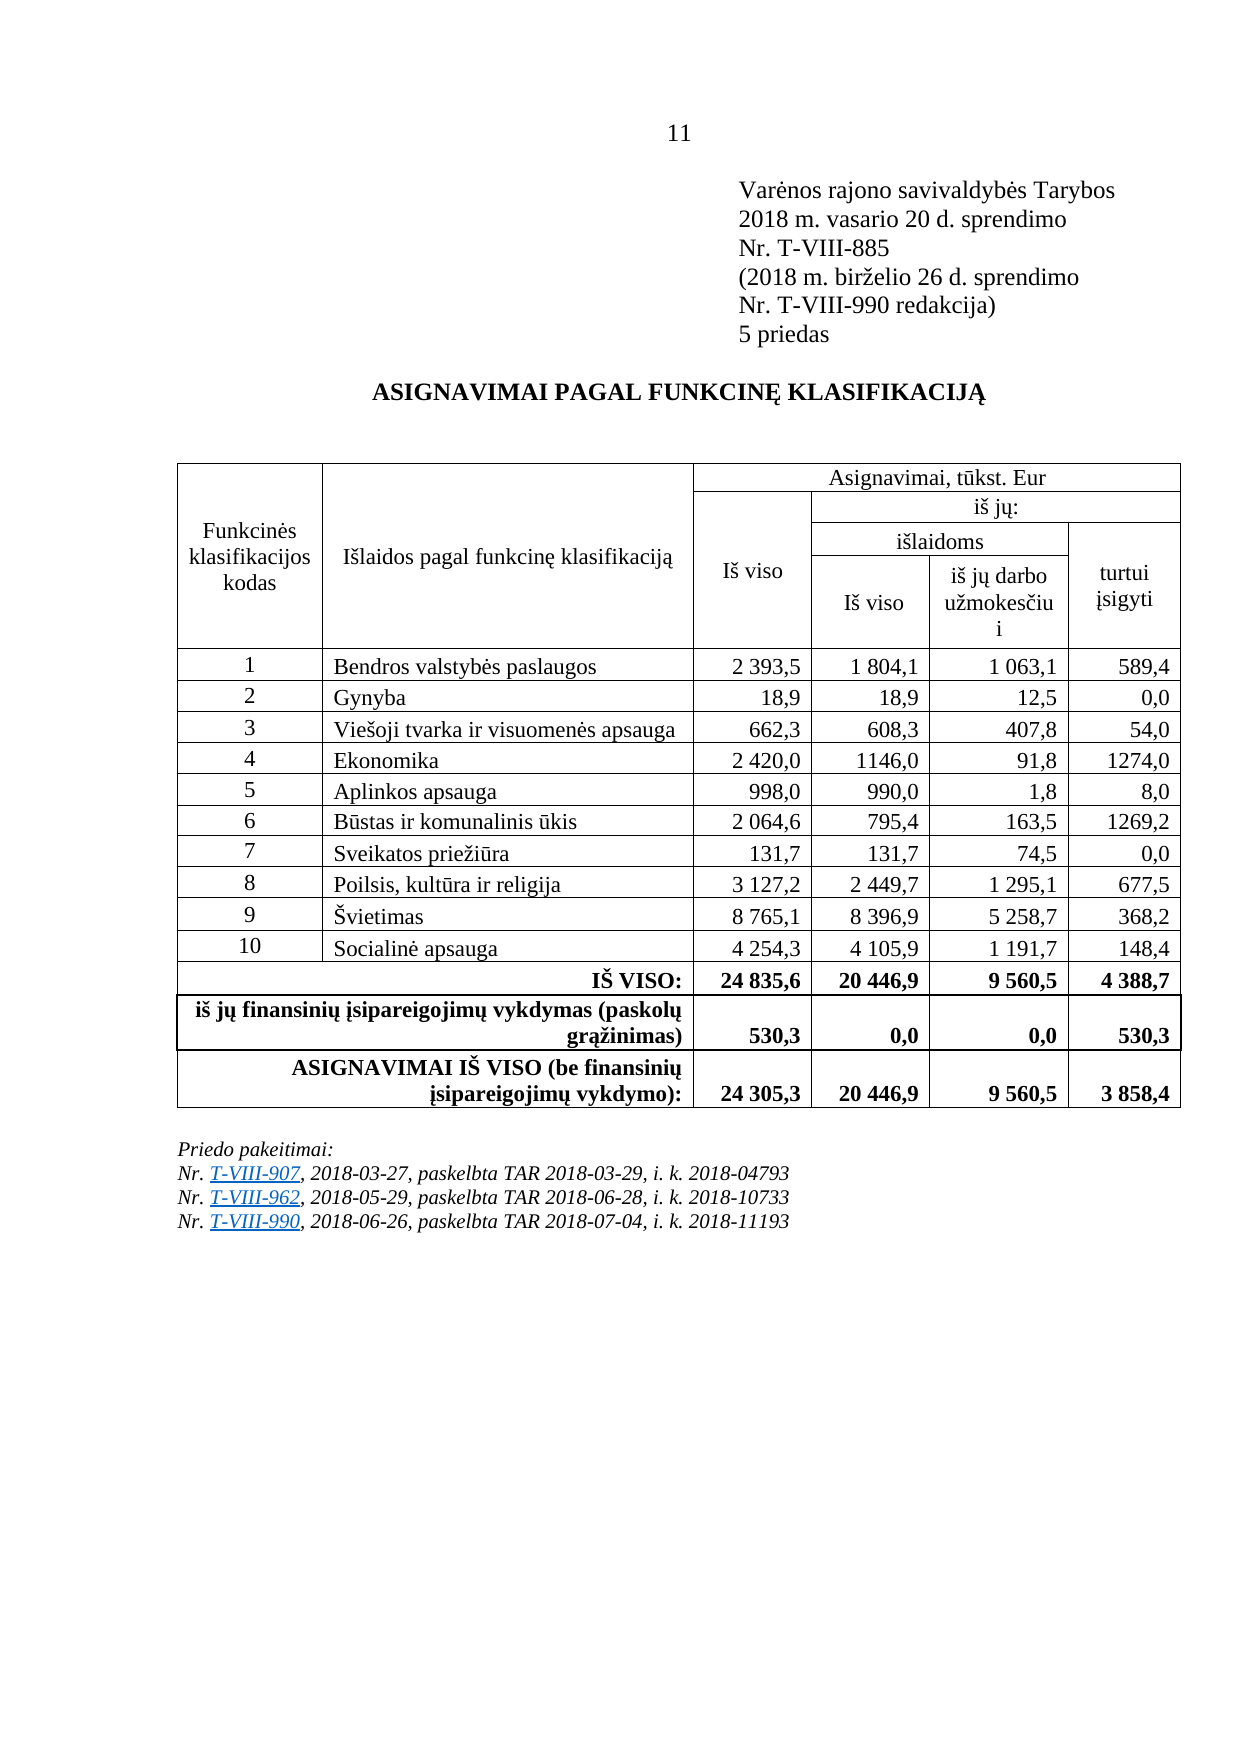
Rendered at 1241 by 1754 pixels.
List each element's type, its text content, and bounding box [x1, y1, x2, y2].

text Nr. T-VIII-990, 2018-06-26, paskelbta TAR 2018-07-04, i. k. 2018-11193 [177, 1209, 1181, 1233]
table_cell 2 420,0 [694, 743, 811, 773]
text 2018 m. vasario 20 d. sprendimo [738, 204, 1181, 233]
table_cell ASIGNAVIMAI IŠ VISO (be finansinių įsipareigojimų vykdymo): [178, 1051, 693, 1107]
table_cell 5 [178, 774, 322, 804]
table_cell 4 388,7 [1069, 962, 1180, 994]
table_header Išlaidos pagal funkcinę klasifikaciją [323, 464, 693, 648]
table_cell 74,5 [930, 836, 1068, 866]
table_cell 2 393,5 [694, 649, 811, 679]
table_header Asignavimai, tūkst. Eur [694, 464, 1180, 491]
text Nr. T-VIII-962, 2018-05-29, paskelbta TAR 2018-06-28, i. k. 2018-10733 [177, 1184, 1181, 1209]
table_cell 4 [178, 743, 322, 773]
table_cell iš jų finansinių įsipareigojimų vykdymas (paskolų grąžinimas) [178, 996, 693, 1049]
table_cell 0,0 [1069, 681, 1180, 711]
table_cell 20 446,9 [812, 1051, 929, 1107]
table_cell 18,9 [812, 681, 929, 711]
table_cell 24 305,3 [694, 1051, 811, 1107]
table_cell 12,5 [930, 681, 1068, 711]
table_cell 148,4 [1069, 931, 1180, 961]
table_cell 990,0 [812, 774, 929, 804]
table_cell 8 765,1 [694, 898, 811, 930]
text 5 priedas [738, 319, 1181, 348]
table_cell 3 [178, 712, 322, 742]
text Varėnos rajono savivaldybės Tarybos [738, 176, 1181, 204]
table_cell 407,8 [930, 712, 1068, 742]
table_cell 1 191,7 [930, 931, 1068, 961]
table_cell 530,3 [694, 996, 811, 1049]
table_cell 998,0 [694, 774, 811, 804]
table_cell Iš viso [812, 556, 929, 648]
table_cell Ekonomika [323, 743, 693, 773]
table_cell 677,5 [1069, 867, 1180, 897]
table_cell Aplinkos apsauga [323, 774, 693, 804]
table_cell 3 858,4 [1069, 1051, 1180, 1107]
table_cell iš jų: [812, 492, 1180, 522]
table_cell 530,3 [1069, 996, 1180, 1049]
table_cell 10 [178, 931, 322, 961]
table_cell 1 063,1 [930, 649, 1068, 679]
text Priedo pakeitimai: [177, 1136, 1181, 1161]
text ASIGNAVIMAI PAGAL FUNKCINĘ KLASIFIKACIJĄ [177, 377, 1181, 406]
table_cell 20 446,9 [812, 962, 929, 994]
table_cell 4 254,3 [694, 931, 811, 961]
text Nr. T-VIII-990 redakcija) [738, 291, 1181, 319]
table_cell 5 258,7 [930, 898, 1068, 930]
table_cell turtui įsigyti [1069, 523, 1180, 648]
table_cell 795,4 [812, 806, 929, 835]
table_cell 2 449,7 [812, 867, 929, 897]
table_cell 3 127,2 [694, 867, 811, 897]
table_cell 0,0 [930, 996, 1068, 1049]
table_cell Sveikatos priežiūra [323, 836, 693, 866]
table_cell 131,7 [694, 836, 811, 866]
table_cell Poilsis, kultūra ir religija [323, 867, 693, 897]
table_cell 1,8 [930, 774, 1068, 804]
table_cell 662,3 [694, 712, 811, 742]
table_cell Švietimas [323, 898, 693, 930]
table_cell Iš viso [694, 492, 811, 648]
table_cell 1 [178, 649, 322, 679]
table_header Funkcinės klasifikacijos kodas [178, 464, 322, 648]
table_cell išlaidoms [812, 523, 1068, 554]
table_cell 8,0 [1069, 774, 1180, 804]
table_cell 24 835,6 [694, 962, 811, 994]
table_cell 6 [178, 806, 322, 835]
table_cell 9 560,5 [930, 1051, 1068, 1107]
table_cell Socialinė apsauga [323, 931, 693, 961]
table_cell Būstas ir komunalinis ūkis [323, 806, 693, 835]
text Nr. T-VIII-885 [738, 233, 1181, 262]
table_cell 9 560,5 [930, 962, 1068, 994]
table_cell IŠ VISO: [178, 962, 693, 994]
table_cell 1 295,1 [930, 867, 1068, 897]
table_cell Bendros valstybės paslaugos [323, 649, 693, 679]
table_cell iš jų darbo užmokesčiui [930, 556, 1068, 648]
table_cell 2 064,6 [694, 806, 811, 835]
table_cell 1269,2 [1069, 806, 1180, 835]
table_cell 91,8 [930, 743, 1068, 773]
table_cell 18,9 [694, 681, 811, 711]
table_cell 8 396,9 [812, 898, 929, 930]
table_cell 4 105,9 [812, 931, 929, 961]
table_cell 8 [178, 867, 322, 897]
table_cell 0,0 [1069, 836, 1180, 866]
table_cell 7 [178, 836, 322, 866]
table_cell 1146,0 [812, 743, 929, 773]
table_cell 368,2 [1069, 898, 1180, 930]
table_cell 163,5 [930, 806, 1068, 835]
table_cell 0,0 [812, 996, 929, 1049]
table_cell Gynyba [323, 681, 693, 711]
table_cell 54,0 [1069, 712, 1180, 742]
table_cell 608,3 [812, 712, 929, 742]
table_cell 2 [178, 681, 322, 711]
text Nr. T-VIII-907, 2018-03-27, paskelbta TAR 2018-03-29, i. k. 2018-04793 [177, 1161, 1181, 1184]
table_cell 1274,0 [1069, 743, 1180, 773]
table_cell 9 [178, 898, 322, 930]
table_cell 1 804,1 [812, 649, 929, 679]
table_cell Viešoji tvarka ir visuomenės apsauga [323, 712, 693, 742]
table_cell 131,7 [812, 836, 929, 866]
table_cell 589,4 [1069, 649, 1180, 679]
text (2018 m. birželio 26 d. sprendimo [738, 262, 1181, 291]
